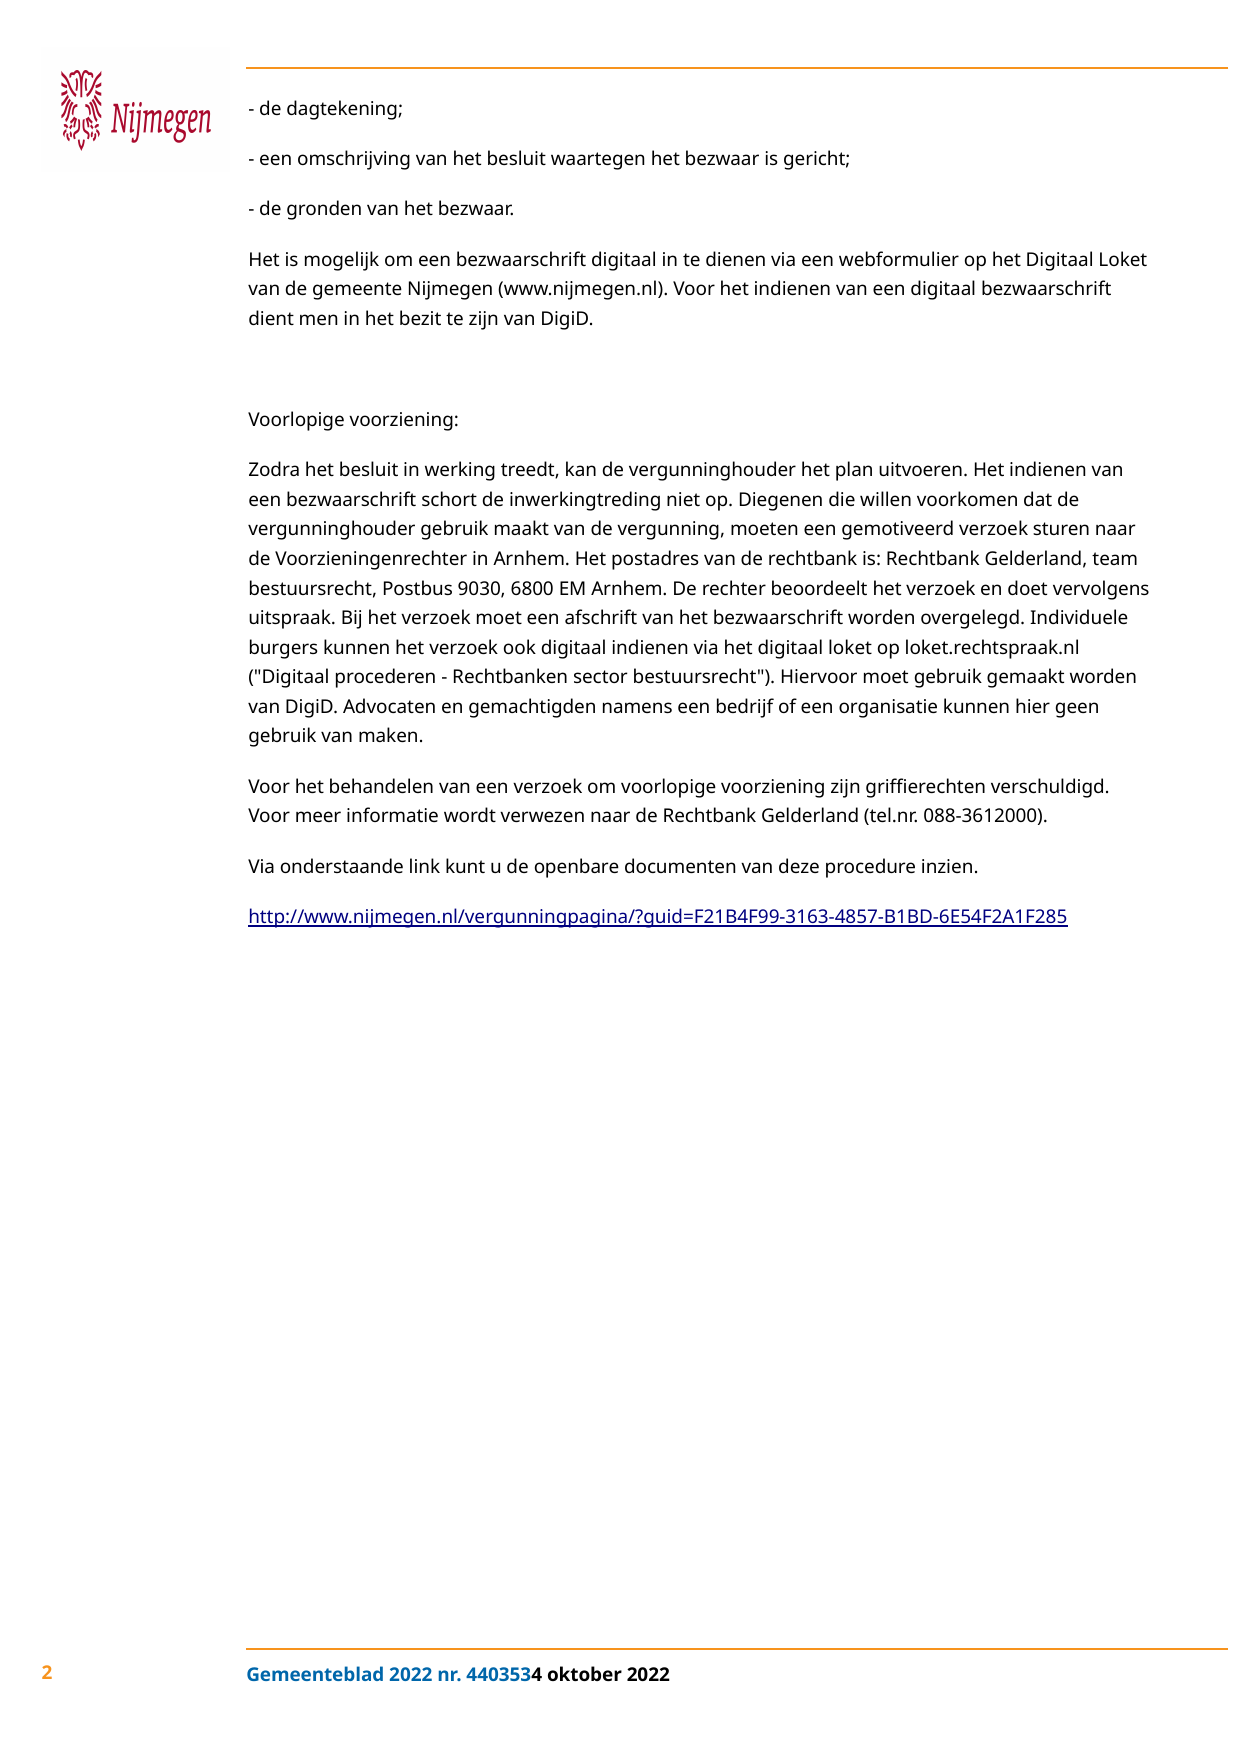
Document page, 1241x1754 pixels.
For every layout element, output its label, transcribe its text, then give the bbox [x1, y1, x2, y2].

text Het is mogelijk om een bezwaarschrift digitaal in te dienen via een webformulier op het Digitaal Loket van de gemeente Nijmegen (www.nijmegen.nl). Voor het indienen van een digitaal bezwaarschrift dient men in het bezit te zijn van DigiD. [248, 246, 1152, 331]
text Zodra het besluit in werking treedt, kan de vergunninghouder het plan uitvoeren. Het indienen van een bezwaarschrift schort de inwerkingtreding niet op. Diegenen die willen voorkomen dat de vergunninghouder gebruik maakt van de vergunning, moeten een gemotiveerd verzoek sturen naar de Voorzieningenrechter in Arnhem. Het postadres van de rechtbank is: Rechtbank Gelderland, team bestuursrecht, Postbus 9030, 6800 EM Arnhem. De rechter beoordeelt het verzoek en doet vervolgens uitspraak. Bij het verzoek moet een afschrift van het bezwaarschrift worden overgelegd. Individuele burgers kunnen het verzoek ook digitaal indienen via het digitaal loket op loket.rechtspraak.nl ("Digitaal procederen - Rechtbanken sector bestuursrecht"). Hiervoor moet gebruik gemaakt worden van DigiD. Advocaten en gemachtigden namens een bedrijf of een organisatie kunnen hier geen gebruik van maken. [248, 456, 1152, 748]
text - een omschrijving van het besluit waartegen het bezwaar is gericht; [248, 145, 1152, 171]
text Voorlopige voorziening: [248, 406, 1152, 432]
text - de gronden van het bezwaar. [248, 196, 1152, 221]
text Voor het behandelen van een verzoek om voorlopige voorziening zijn griffierechten verschuldigd. Voor meer informatie wordt verwezen naar de Rechtbank Gelderland (tel.nr. 088-3612000). [248, 773, 1152, 828]
picture [41, 47, 231, 172]
text - de dagtekening; [248, 95, 1152, 121]
text Via onderstaande link kunt u de openbare documenten van deze procedure inzien. [248, 853, 1152, 879]
text http://www.nijmegen.nl/vergunningpagina/?guid=F21B4F99-3163-4857-B1BD-6E54F2A1F285 [248, 903, 1152, 929]
